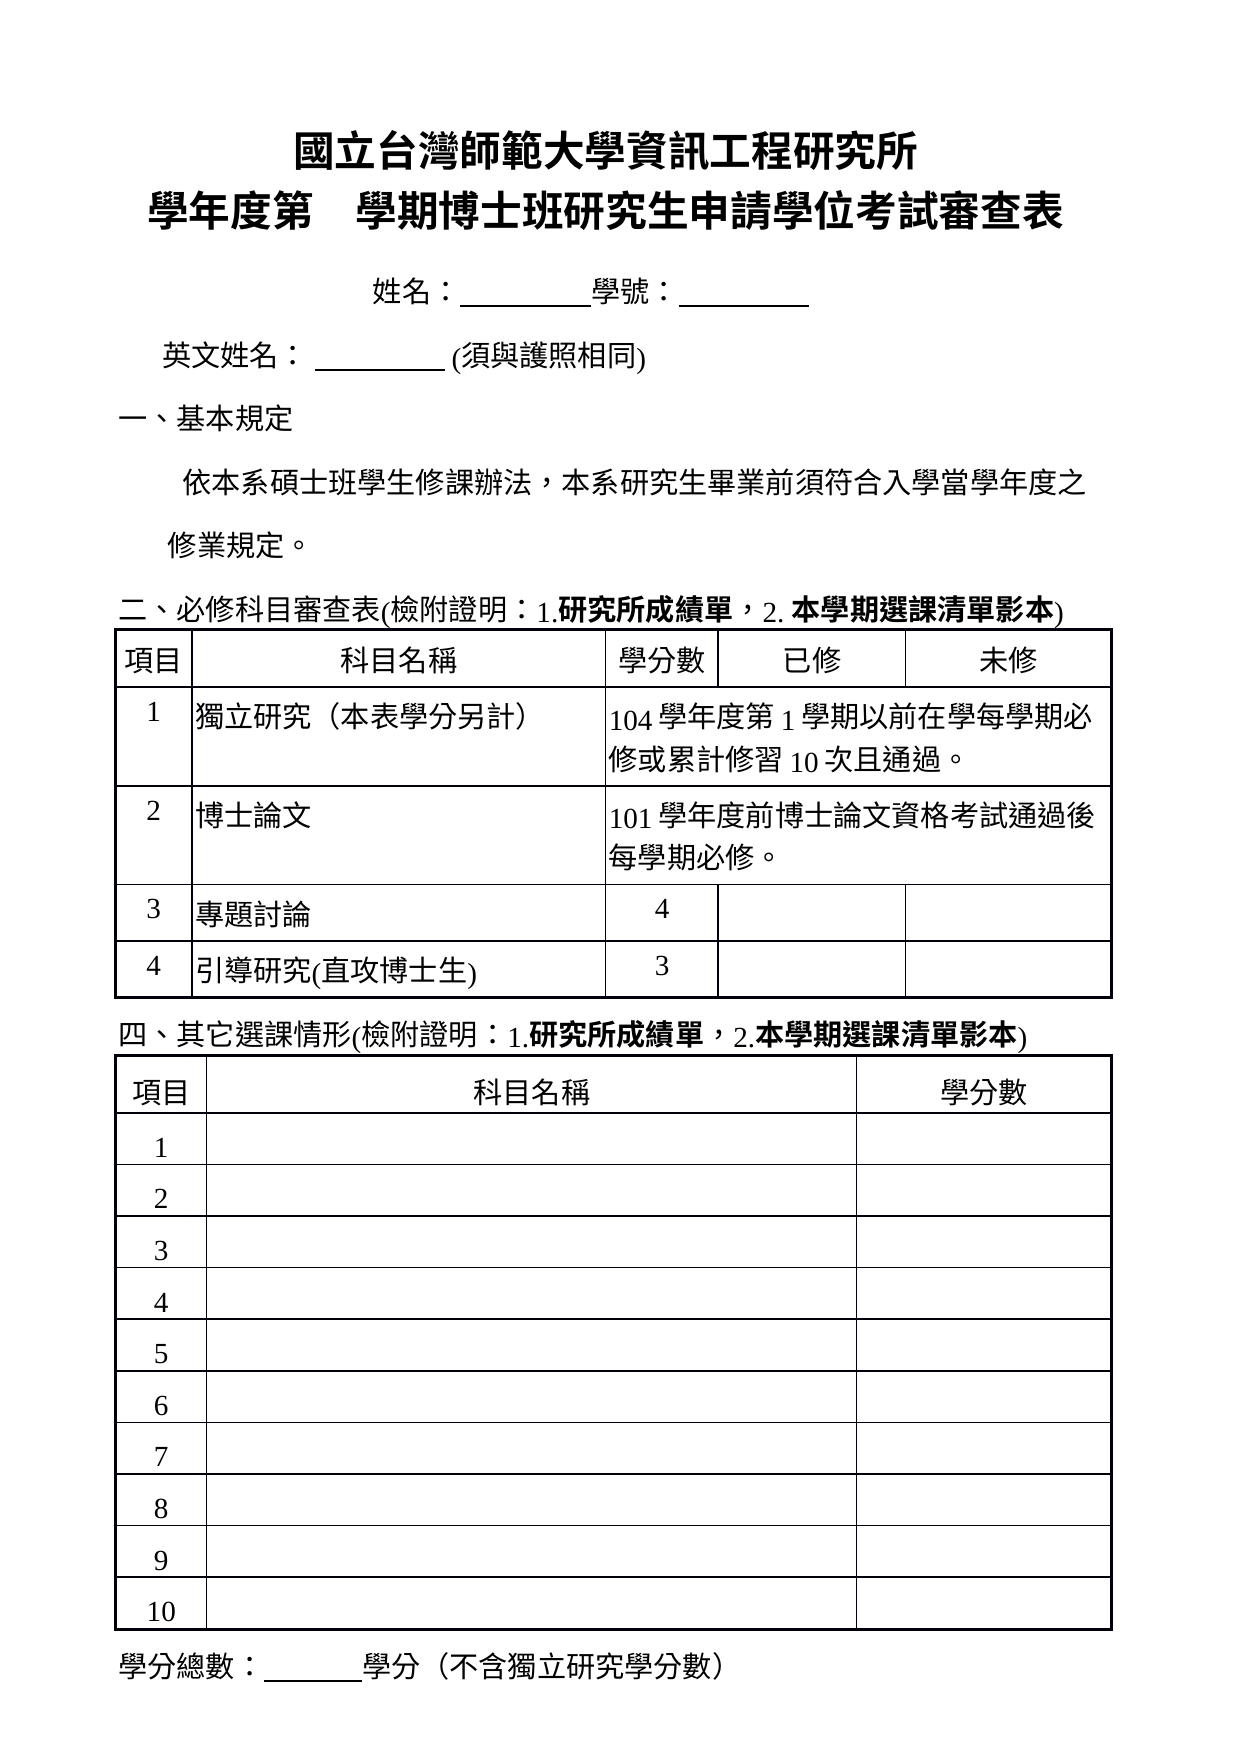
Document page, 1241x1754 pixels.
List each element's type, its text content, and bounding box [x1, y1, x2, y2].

table_cell 9 [117, 1526, 206, 1576]
table_cell [857, 1217, 1110, 1267]
text 學年度第 學期博士班研究生申請學位考試審查表 [118, 178, 1092, 239]
table_cell [207, 1268, 856, 1318]
table_cell 101學年度前博士論文資格考試通過後每學期必修。 [606, 787, 1110, 883]
text 姓名： 學號： ： [118, 269, 1092, 311]
table_cell [857, 1268, 1110, 1318]
text 一、基本規定 [118, 396, 1092, 438]
table_cell [857, 1165, 1110, 1215]
table_cell [857, 1475, 1110, 1524]
table_cell [207, 1423, 856, 1473]
table_cell 1 [117, 1114, 206, 1164]
table_cell [857, 1320, 1110, 1370]
table_cell [857, 1423, 1110, 1473]
table_cell 4 [606, 885, 717, 940]
table_header 科目名稱 [207, 1057, 856, 1112]
table_cell 2 [117, 787, 191, 883]
table_header 項目 [117, 1057, 206, 1112]
table_cell [906, 885, 1110, 940]
table_cell [719, 942, 905, 996]
table_cell 獨立研究（本表學分另計） [193, 688, 605, 785]
table_cell 引導研究(直攻博士生) [193, 942, 605, 996]
table_cell 4 [117, 942, 191, 996]
table_cell 博士論文 [193, 787, 605, 883]
table_cell 10 [117, 1578, 206, 1628]
text 學分總數： 學分（不含獨立研究學分數） [118, 1643, 1092, 1686]
table_cell 1 [117, 688, 191, 785]
table_cell 專題討論 [193, 885, 605, 940]
table_cell [857, 1578, 1110, 1628]
table_header 學分數 [857, 1057, 1110, 1112]
text 英文姓名： (須與護照相同) [118, 332, 1092, 374]
table_header 未修 [906, 631, 1110, 686]
text 二、必修科目審查表(檢附證明：1.研究所成績單，2. 本學期選課清單影本) [118, 586, 1092, 628]
text 國立台灣師範大學資訊工程研究所 [118, 118, 1092, 178]
table_cell [207, 1526, 856, 1576]
table_header 學分數 [606, 631, 717, 686]
table_cell [207, 1320, 856, 1370]
table_cell [207, 1372, 856, 1421]
table_cell 3 [606, 942, 717, 996]
table_header 已修 [719, 631, 905, 686]
text 依本系碩士班學生修課辦法，本系研究生畢業前須符合入學當學年度之修業規定。 [168, 459, 1092, 565]
table_cell 3 [117, 885, 191, 940]
table_cell 5 [117, 1320, 206, 1370]
table_cell [207, 1217, 856, 1267]
text 四、其它選課情形(檢附證明：1.研究所成績單，2.本學期選課清單影本) [118, 1012, 1092, 1054]
table_cell 7 [117, 1423, 206, 1473]
table_cell [207, 1165, 856, 1215]
table_cell 104學年度第1學期以前在學每學期必修或累計修習10次且通過。 [606, 688, 1110, 785]
table_cell [719, 885, 905, 940]
table_header 科目名稱 [193, 631, 605, 686]
table_cell [857, 1114, 1110, 1164]
table_cell 6 [117, 1372, 206, 1421]
table_cell 4 [117, 1268, 206, 1318]
table_cell [207, 1578, 856, 1628]
table_cell 2 [117, 1165, 206, 1215]
table_cell 8 [117, 1475, 206, 1524]
table_cell [207, 1114, 856, 1164]
table_cell [906, 942, 1110, 996]
table_cell [857, 1526, 1110, 1576]
table_header 項目 [117, 631, 191, 686]
table_cell 3 [117, 1217, 206, 1267]
table_cell [857, 1372, 1110, 1421]
table_cell [207, 1475, 856, 1524]
